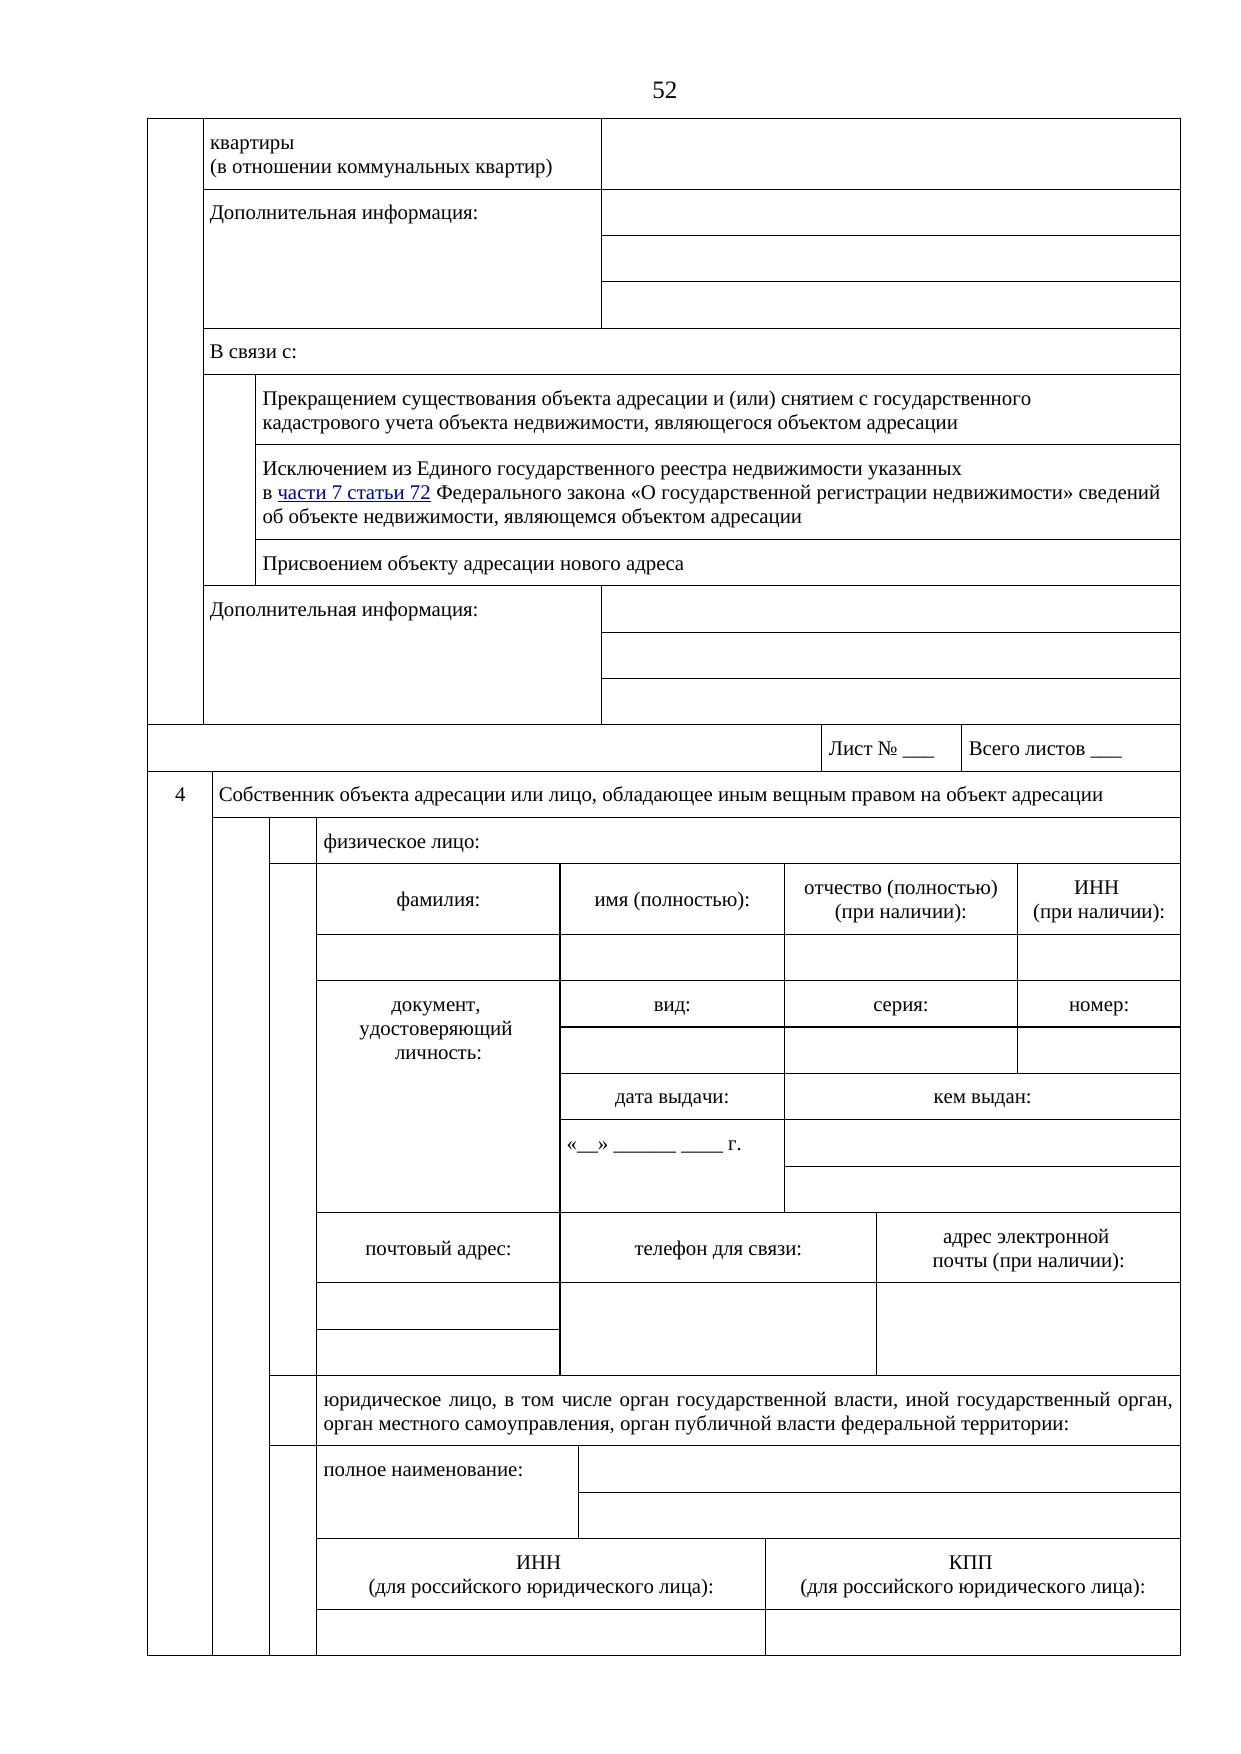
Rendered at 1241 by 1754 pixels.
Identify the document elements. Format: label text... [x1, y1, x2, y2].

table_cell ИНН (при наличии): [1018, 864, 1180, 934]
table_cell [766, 1610, 1180, 1655]
table_cell кем выдан: [785, 1074, 1180, 1119]
table_cell полное наименование: [317, 1446, 578, 1538]
table_cell [561, 935, 784, 980]
table_cell Лист № ___ [822, 725, 961, 771]
table_cell Собственник объекта адресации или лицо, обладающее иным вещным правом на объект адресации [213, 772, 1180, 817]
table_cell юридическое лицо, в том числе орган государственной власти, иной государственный орган, орган местного самоуправления, орган публичной власти федеральной территории: [317, 1376, 1180, 1445]
table_cell [317, 1610, 765, 1655]
table_cell [785, 1167, 1180, 1212]
table_cell серия: [785, 981, 1017, 1026]
table_cell Исключением из Единого государственного реестра недвижимости указанных в части 7 статьи 72 Федерального закона «О государственной регистрации недвижимости» сведений об объекте недвижимости, являющемся объектом адресации [256, 445, 1180, 539]
table_cell физическое лицо: [317, 818, 1180, 863]
table_cell телефон для связи: [561, 1213, 876, 1282]
table_cell [602, 190, 1180, 235]
table_cell почтовый адрес: [317, 1213, 559, 1282]
table_cell [204, 375, 255, 585]
table_cell [602, 282, 1180, 328]
table_cell [270, 1446, 316, 1655]
table_cell [561, 1028, 784, 1073]
table_cell Прекращением существования объекта адресации и (или) снятием с государственного кадастрового учета объекта недвижимости, являющегося объектом адресации [256, 375, 1180, 444]
table_cell [317, 935, 559, 980]
table_cell [785, 935, 1017, 980]
table_cell В связи с: [204, 329, 1180, 374]
table_cell [602, 119, 1180, 188]
table_cell документ, удостоверяющий личность: [317, 981, 559, 1212]
table_cell имя (полностью): [561, 864, 784, 934]
table_cell квартиры (в отношении коммунальных квартир) [204, 119, 601, 188]
table_cell [785, 1120, 1180, 1166]
table_cell отчество (полностью) (при наличии): [785, 864, 1017, 934]
table_cell [213, 818, 269, 1655]
table_cell [602, 236, 1180, 281]
table_cell Дополнительная информация: [204, 586, 601, 724]
table_cell [317, 1330, 559, 1375]
table_cell фамилия: [317, 864, 559, 934]
table_cell адрес электронной почты (при наличии): [877, 1213, 1180, 1282]
table_cell Дополнительная информация: [204, 190, 601, 328]
table_cell [270, 818, 316, 863]
table_cell [1018, 935, 1180, 980]
table_cell [1018, 1028, 1180, 1073]
table_cell [877, 1283, 1180, 1375]
table_cell [579, 1493, 1180, 1538]
table_cell [561, 1283, 876, 1375]
table_cell [317, 1283, 559, 1329]
table_cell [602, 586, 1180, 632]
table_cell номер: [1018, 981, 1180, 1026]
table_cell [148, 119, 203, 724]
table_cell [270, 864, 316, 1375]
table_cell Присвоением объекту адресации нового адреса [256, 540, 1180, 585]
table_cell 4 [148, 772, 212, 1655]
table_cell Всего листов ___ [962, 725, 1180, 771]
table_cell «__» ______ ____ г. [561, 1120, 784, 1212]
table_cell [785, 1028, 1017, 1073]
table_cell ИНН (для российского юридического лица): [317, 1539, 765, 1608]
table_cell [602, 679, 1180, 724]
table_cell [270, 1376, 316, 1445]
table_cell [602, 633, 1180, 678]
table_cell [579, 1446, 1180, 1492]
table_cell [148, 725, 821, 771]
table_cell дата выдачи: [561, 1074, 784, 1119]
table_cell КПП (для российского юридического лица): [766, 1539, 1180, 1608]
table_cell вид: [561, 981, 784, 1026]
